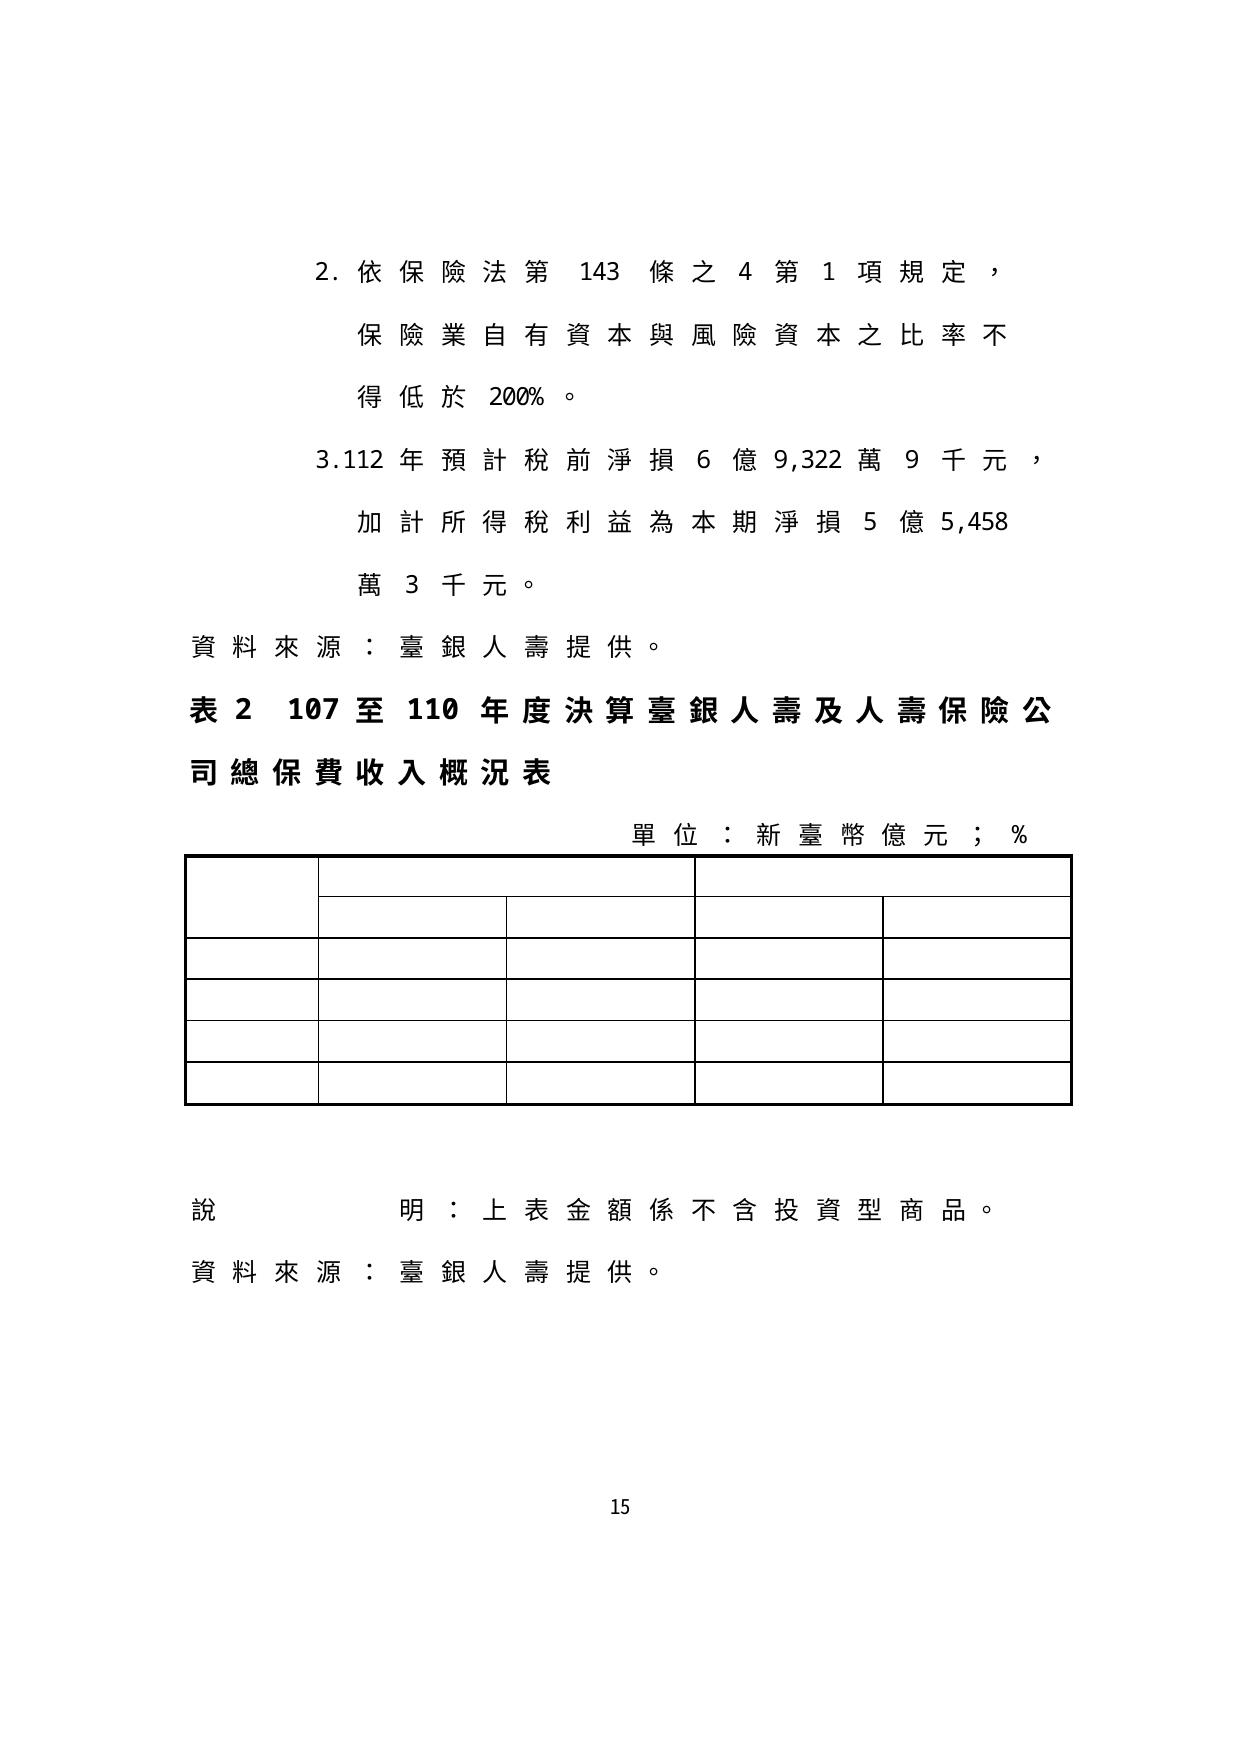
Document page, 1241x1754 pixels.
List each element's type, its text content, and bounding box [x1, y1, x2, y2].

table_header 臺銀人壽 [319, 858, 694, 896]
table_cell -0.30 [884, 939, 1070, 978]
text 資料來源：臺銀人壽提供。 [182, 1229, 1058, 1292]
table_cell -31.21 [507, 1063, 694, 1102]
table_cell 460.59 [319, 939, 506, 978]
table_cell 29,242.62 [696, 939, 882, 978]
text 說 明：上表金額係不含投資型商品。 [182, 1167, 1058, 1229]
table_cell 保費收入年增率 [507, 897, 694, 937]
table_cell -14.18 [507, 1021, 694, 1061]
table_cell 23,088.29 [696, 1063, 882, 1102]
table_cell -7.63 [884, 1021, 1070, 1061]
text 資料來源：臺銀人壽提供。 [183, 604, 1102, 667]
table_cell 保費收入年增率 [884, 897, 1070, 937]
table_cell 保費收入總計 [319, 897, 506, 937]
table_cell 8.23 [507, 939, 694, 978]
table_cell 107 [187, 939, 318, 978]
table_header 項目 年度 [187, 858, 318, 937]
table_cell 保費收入總計 [696, 897, 882, 937]
table_cell 27,388.32 [696, 1021, 882, 1061]
table_cell -15.70 [884, 1063, 1070, 1102]
table_cell 13.44 [507, 980, 694, 1020]
table_cell 109 [187, 1021, 318, 1061]
table_cell 108 [187, 980, 318, 1020]
table_cell 522.51 [319, 980, 506, 1020]
table_cell 1.40 [884, 980, 1070, 1020]
text 3.112年預計稅前淨損6億9,322萬9千元，加計所得稅利益為本期淨損5億5,458萬3千元。 [301, 417, 1043, 604]
table_cell 448.41 [319, 1021, 506, 1061]
text 單位：新臺幣億元；% [182, 792, 1040, 854]
text 表2 107至110年度決算臺銀人壽及人壽保險公司總保費收入概況表 [182, 667, 1087, 792]
text 2.依保險法第143條之4第1項規定，保險業自有資本與風險資本之比率不得低於200%。 [301, 229, 1043, 417]
table_header 人壽保險公司總額 [696, 858, 1070, 896]
table_cell 308.47 [319, 1063, 506, 1102]
table_cell 110 [187, 1063, 318, 1102]
table_cell 29,651.87 [696, 980, 882, 1020]
